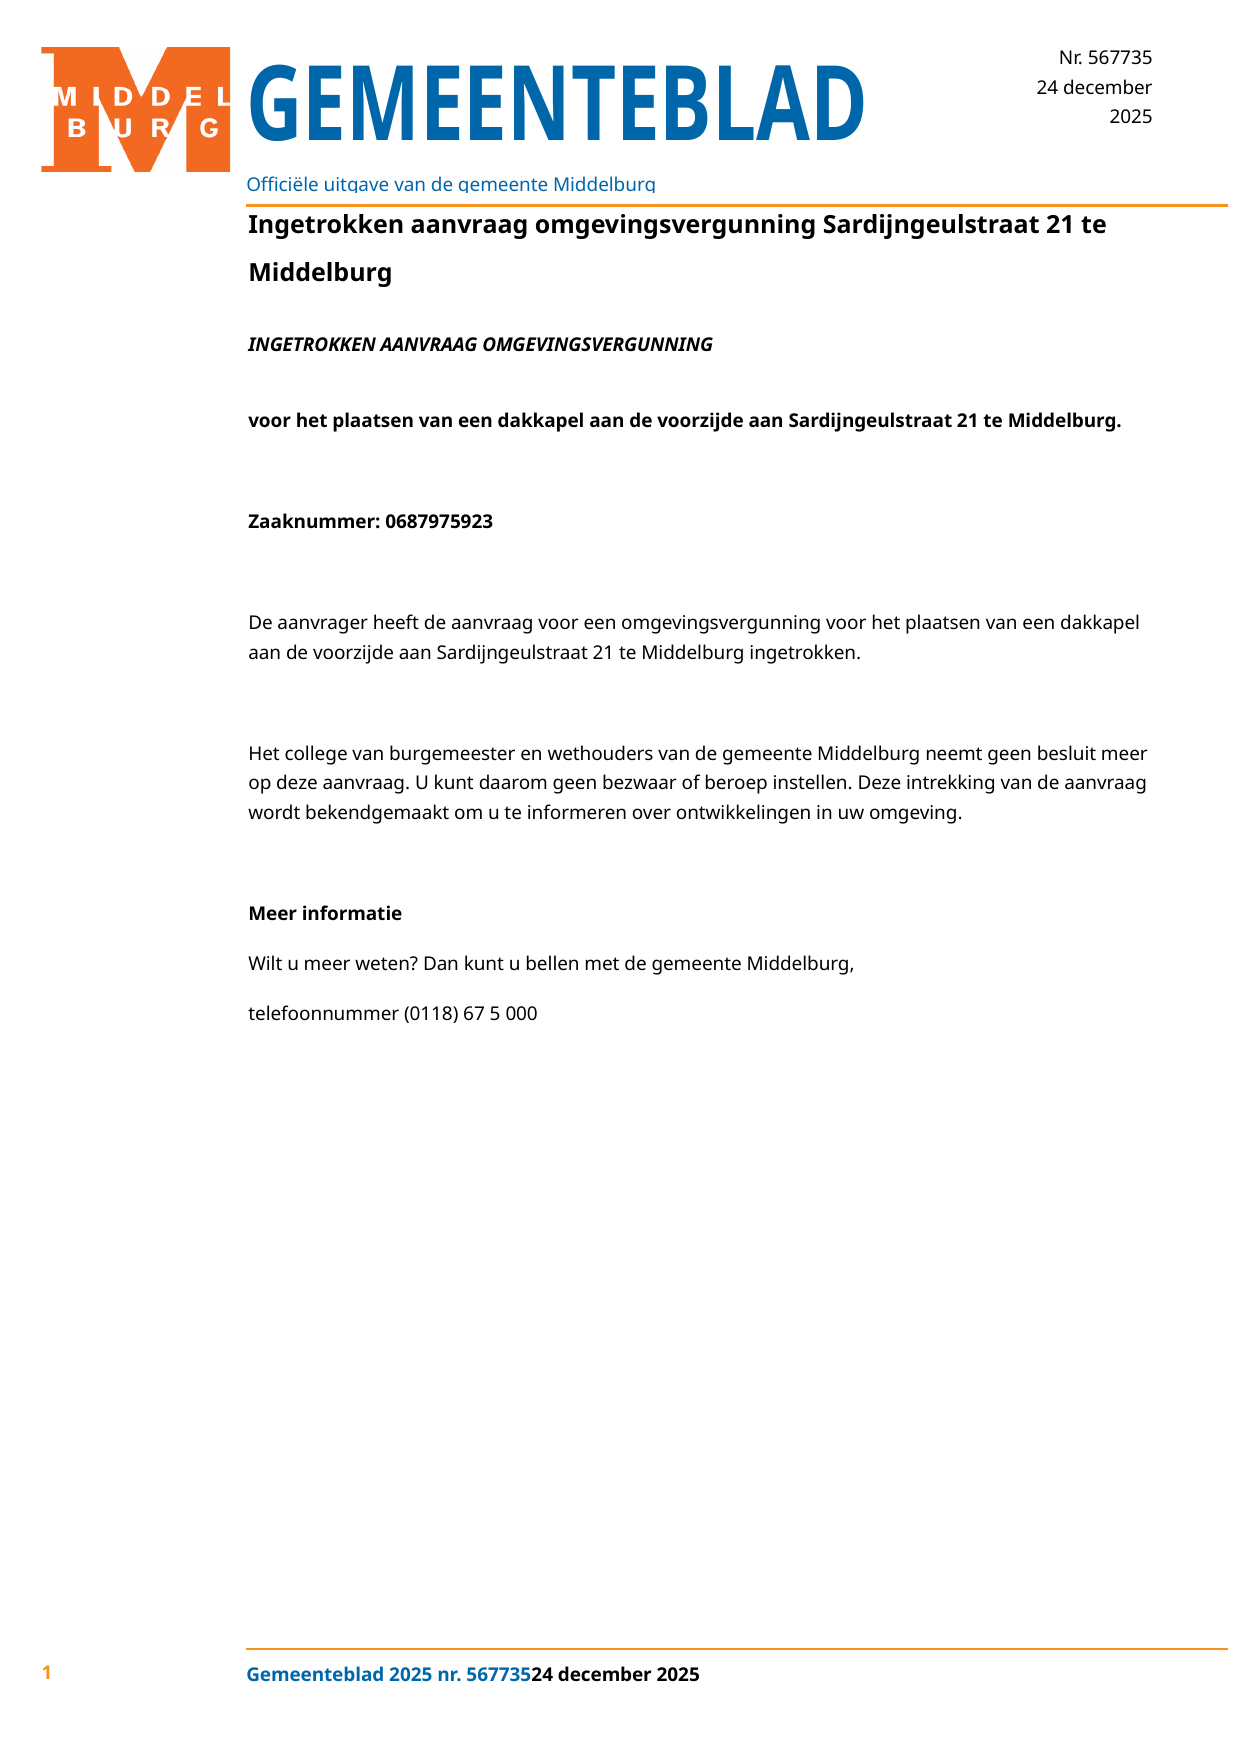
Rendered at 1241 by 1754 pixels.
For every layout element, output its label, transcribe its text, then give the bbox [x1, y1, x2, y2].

text Ingetrokken aanvraag omgevingsvergunning Sardijngeulstraat 21 te Middelburg [248, 207, 1152, 288]
text voor het plaatsen van een dakkapel aan de voorzijde aan Sardijngeulstraat 21 te Middelburg. [248, 408, 1152, 433]
text Meer informatie [248, 900, 1152, 925]
text Het college van burgemeester en wethouders van de gemeente Middelburg neemt geen besluit meer op deze aanvraag. U kunt daarom geen bezwaar of beroep instellen. Deze intrekking van de aanvraag wordt bekendgemaakt om u te informeren over ontwikkelingen in uw omgeving. [248, 740, 1152, 824]
text Wilt u meer weten? Dan kunt u bellen met de gemeente Middelburg, [248, 950, 1152, 976]
text Zaaknummer: 0687975923 [248, 508, 1152, 534]
text telefoonnummer (0118) 67 5 000 [248, 1001, 1152, 1026]
picture [41, 47, 231, 172]
text INGETROKKEN AANVRAAG OMGEVINGSVERGUNNING [248, 331, 1152, 357]
text De aanvrager heeft de aanvraag voor een omgevingsvergunning voor het plaatsen van een dakkapel aan de voorzijde aan Sardijngeulstraat 21 te Middelburg ingetrokken. [248, 609, 1152, 664]
